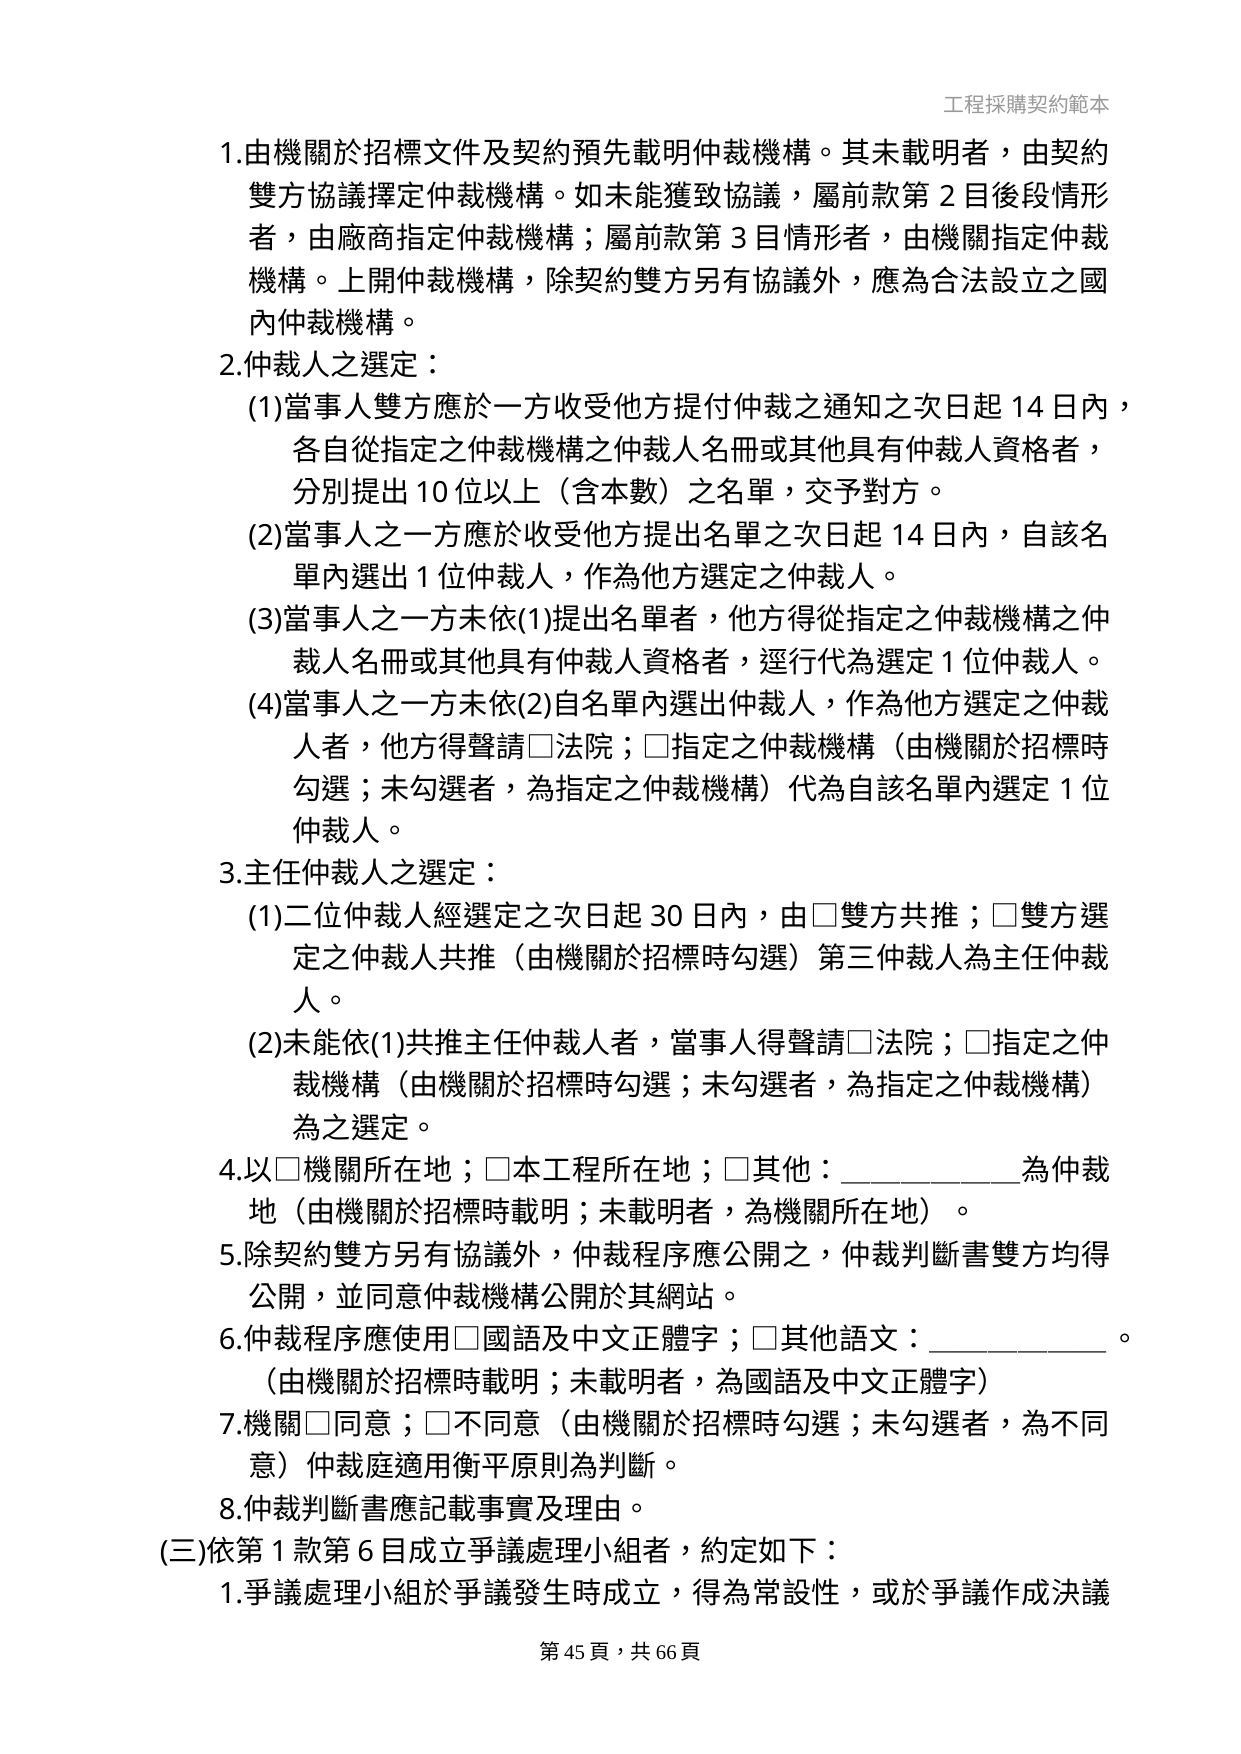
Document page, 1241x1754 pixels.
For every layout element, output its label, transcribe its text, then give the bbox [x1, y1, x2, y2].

text (1)當事人雙方應於一方收受他方提付仲裁之通知之次日起14日內，各自從指定之仲裁機構之仲裁人名冊或其他具有仲裁人資格者，分別提出10位以上（含本數）之名單，交予對方。 [248, 384, 1110, 511]
text 2.仲裁人之選定： [218, 342, 1110, 384]
text 8.仲裁判斷書應記載事實及理由。 [218, 1485, 1110, 1528]
text (2)當事人之一方應於收受他方提出名單之次日起14日內，自該名單內選出1位仲裁人，作為他方選定之仲裁人。 [248, 511, 1110, 596]
text (2)未能依(1)共推主任仲裁人者，當事人得聲請□法院；□指定之仲裁機構（由機關於招標時勾選；未勾選者，為指定之仲裁機構）為之選定。 [248, 1019, 1110, 1146]
text 5.除契約雙方另有協議外，仲裁程序應公開之，仲裁判斷書雙方均得公開，並同意仲裁機構公開於其網站。 [218, 1231, 1110, 1316]
text 1.爭議處理小組於爭議發生時成立，得為常設性，或於爭議作成決議 [218, 1570, 1110, 1612]
text 7.機關□同意；□不同意（由機關於招標時勾選；未勾選者，為不同意）仲裁庭適用衡平原則為判斷。 [218, 1401, 1110, 1485]
text 6.仲裁程序應使用□國語及中文正體字；□其他語文：＿＿＿＿＿＿。（由機關於招標時載明；未載明者，為國語及中文正體字） [218, 1316, 1110, 1401]
text (1)二位仲裁人經選定之次日起30日內，由□雙方共推；□雙方選定之仲裁人共推（由機關於招標時勾選）第三仲裁人為主任仲裁人。 [248, 892, 1110, 1019]
text 4.以□機關所在地；□本工程所在地；□其他：＿＿＿＿＿＿為仲裁地（由機關於招標時載明；未載明者，為機關所在地）。 [218, 1146, 1110, 1231]
text 3.主任仲裁人之選定： [218, 850, 1110, 892]
text (3)當事人之一方未依(1)提出名單者，他方得從指定之仲裁機構之仲裁人名冊或其他具有仲裁人資格者，逕行代為選定1位仲裁人。 [248, 596, 1110, 681]
text 1.由機關於招標文件及契約預先載明仲裁機構。其未載明者，由契約雙方協議擇定仲裁機構。如未能獲致協議，屬前款第2目後段情形者，由廠商指定仲裁機構；屬前款第3目情形者，由機關指定仲裁機構。上開仲裁機構，除契約雙方另有協議外，應為合法設立之國內仲裁機構。 [218, 130, 1110, 342]
text (三)依第1款第6目成立爭議處理小組者，約定如下： [159, 1528, 1110, 1570]
text (4)當事人之一方未依(2)自名單內選出仲裁人，作為他方選定之仲裁人者，他方得聲請□法院；□指定之仲裁機構（由機關於招標時勾選；未勾選者，為指定之仲裁機構）代為自該名單內選定1位仲裁人。 [248, 681, 1110, 850]
